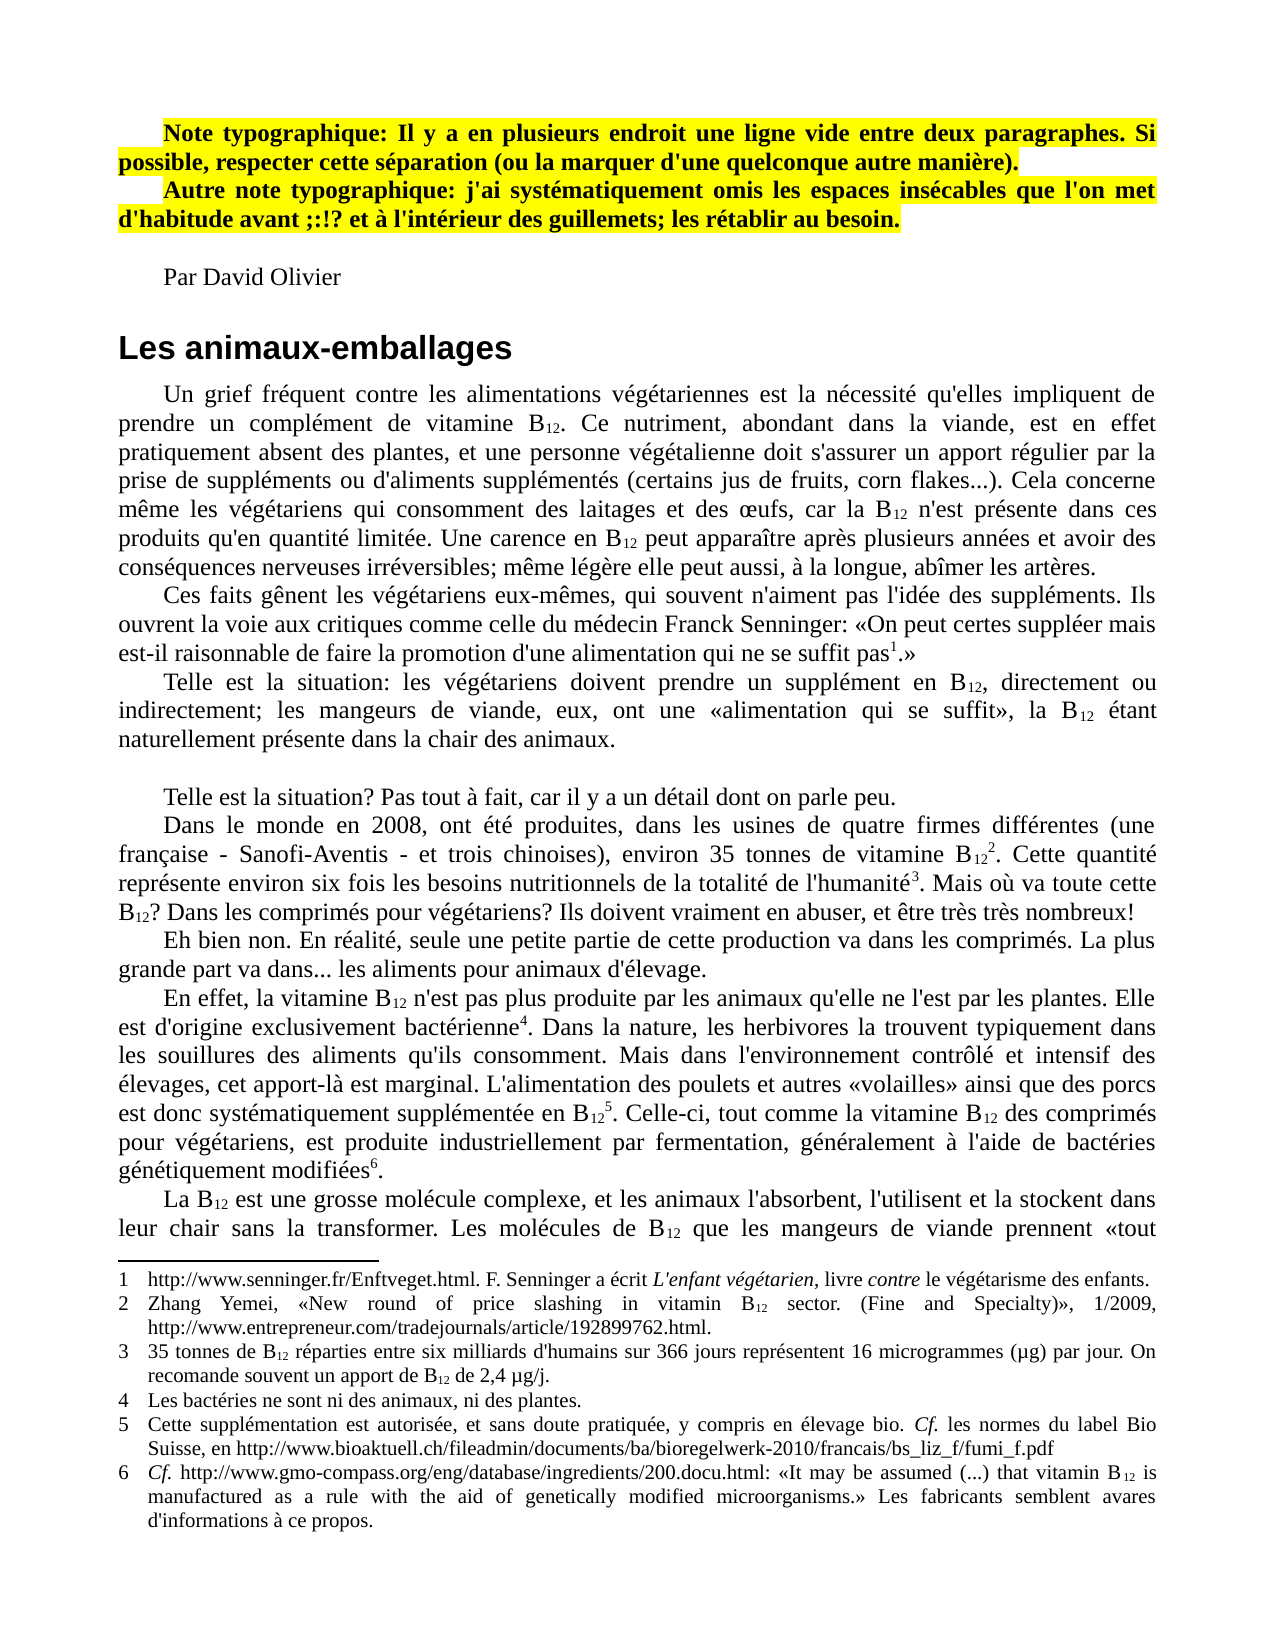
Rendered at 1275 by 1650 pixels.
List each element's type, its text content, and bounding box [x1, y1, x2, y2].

text Par David Olivier [118, 262, 1157, 291]
text Note typographique: Il y a en plusieurs endroit une ligne vide entre deux paragraphes. Si possible, respecter cette séparation (ou la marquer d'une quelconque autre manière). [118, 118, 1157, 176]
text 35 tonnes de B12 réparties entre six milliards d'humains sur 366 jours représentent 16 microgrammes (µg) par jour. On recomande souvent un apport de B12 de 2,4 µg/j. [118, 1339, 1157, 1387]
text Autre note typographique: j'ai systématiquement omis les espaces insécables que l'on met d'habitude avant ;:!? et à l'intérieur des guillemets; les rétablir au besoin. [118, 176, 1157, 233]
text Cf. http://www.gmo-compass.org/eng/database/ingredients/200.docu.html: «It may be assumed (...) that vitamin B12 is manufactured as a rule with the aid of genetically modified microorganisms.» Les fabricants semblent avares d'informations à ce propos. [118, 1460, 1157, 1532]
text Telle est la situation: les végétariens doivent prendre un supplément en B12, directement ou indirectement; les mangeurs de viande, eux, ont une «alimentation qui se suffit», la B12 étant naturellement présente dans la chair des animaux. [118, 667, 1157, 753]
text Dans le monde en 2008, ont été produites, dans les usines de quatre firmes différentes (une française - Sanofi-Aventis - et trois chinoises), environ 35 tonnes de vitamine B12. Cette quantité représente environ six fois les besoins nutritionnels de la totalité de l'humanité. Mais où va toute cette B12? Dans les comprimés pour végétariens? Ils doivent vraiment en abuser, et être très très nombreux! [118, 810, 1157, 925]
text Ces faits gênent les végétariens eux-mêmes, qui souvent n'aiment pas l'idée des suppléments. Ils ouvrent la voie aux critiques comme celle du médecin Franck Senninger: «On peut certes suppléer mais est-il raisonnable de faire la promotion d'une alimentation qui ne se suffit pas.» [118, 580, 1157, 667]
text La B12 est une grosse molécule complexe, et les animaux l'absorbent, l'utilisent et la stockent dans leur chair sans la transformer. Les molécules de B12 que les mangeurs de viande prennent «tout [118, 1184, 1157, 1242]
text Eh bien non. En réalité, seule une petite partie de cette production va dans les comprimés. La plus grande part va dans... les aliments pour animaux d'élevage. [118, 925, 1157, 983]
text Cette supplémentation est autorisée, et sans doute pratiquée, y compris en élevage bio. Cf. les normes du label Bio Suisse, en http://www.bioaktuell.ch/fileadmin/documents/ba/bioregelwerk-2010/francais/bs_liz_f/fumi_f.pdf [118, 1412, 1157, 1460]
text http://www.senninger.fr/Enftveget.html. F. Senninger a écrit L'enfant végétarien, livre contre le végétarisme des enfants. [118, 1267, 1157, 1291]
text Telle est la situation? Pas tout à fait, car il y a un détail dont on parle peu. [118, 782, 1157, 810]
text Les bactéries ne sont ni des animaux, ni des plantes. [118, 1387, 1157, 1412]
text Zhang Yemei, «New round of price slashing in vitamin B12 sector. (Fine and Specialty)», 1/2009, http://www.entrepreneur.com/tradejournals/article/192899762.html. [118, 1291, 1157, 1339]
text En effet, la vitamine B12 n'est pas plus produite par les animaux qu'elle ne l'est par les plantes. Elle est d'origine exclusivement bactérienne. Dans la nature, les herbivores la trouvent typiquement dans les souillures des aliments qu'ils consomment. Mais dans l'environnement contrôlé et intensif des élevages, cet apport-là est marginal. L'alimentation des poulets et autres «volailles» ainsi que des porcs est donc systématiquement supplémentée en B12. Celle-ci, tout comme la vitamine B12 des comprimés pour végétariens, est produite industriellement par fermentation, généralement à l'aide de bactéries génétiquement modifiées. [118, 983, 1157, 1184]
subtitle Les animaux-emballages [118, 328, 1157, 367]
text Un grief fréquent contre les alimentations végétariennes est la nécessité qu'elles impliquent de prendre un complément de vitamine B12. Ce nutriment, abondant dans la viande, est en effet pratiquement absent des plantes, et une personne végétalienne doit s'assurer un apport régulier par la prise de suppléments ou d'aliments supplémentés (certains jus de fruits, corn flakes...). Cela concerne même les végétariens qui consomment des laitages et des œufs, car la B12 n'est présente dans ces produits qu'en quantité limitée. Une carence en B12 peut apparaître après plusieurs années et avoir des conséquences nerveuses irréversibles; même légère elle peut aussi, à la longue, abîmer les artères. [118, 379, 1157, 580]
